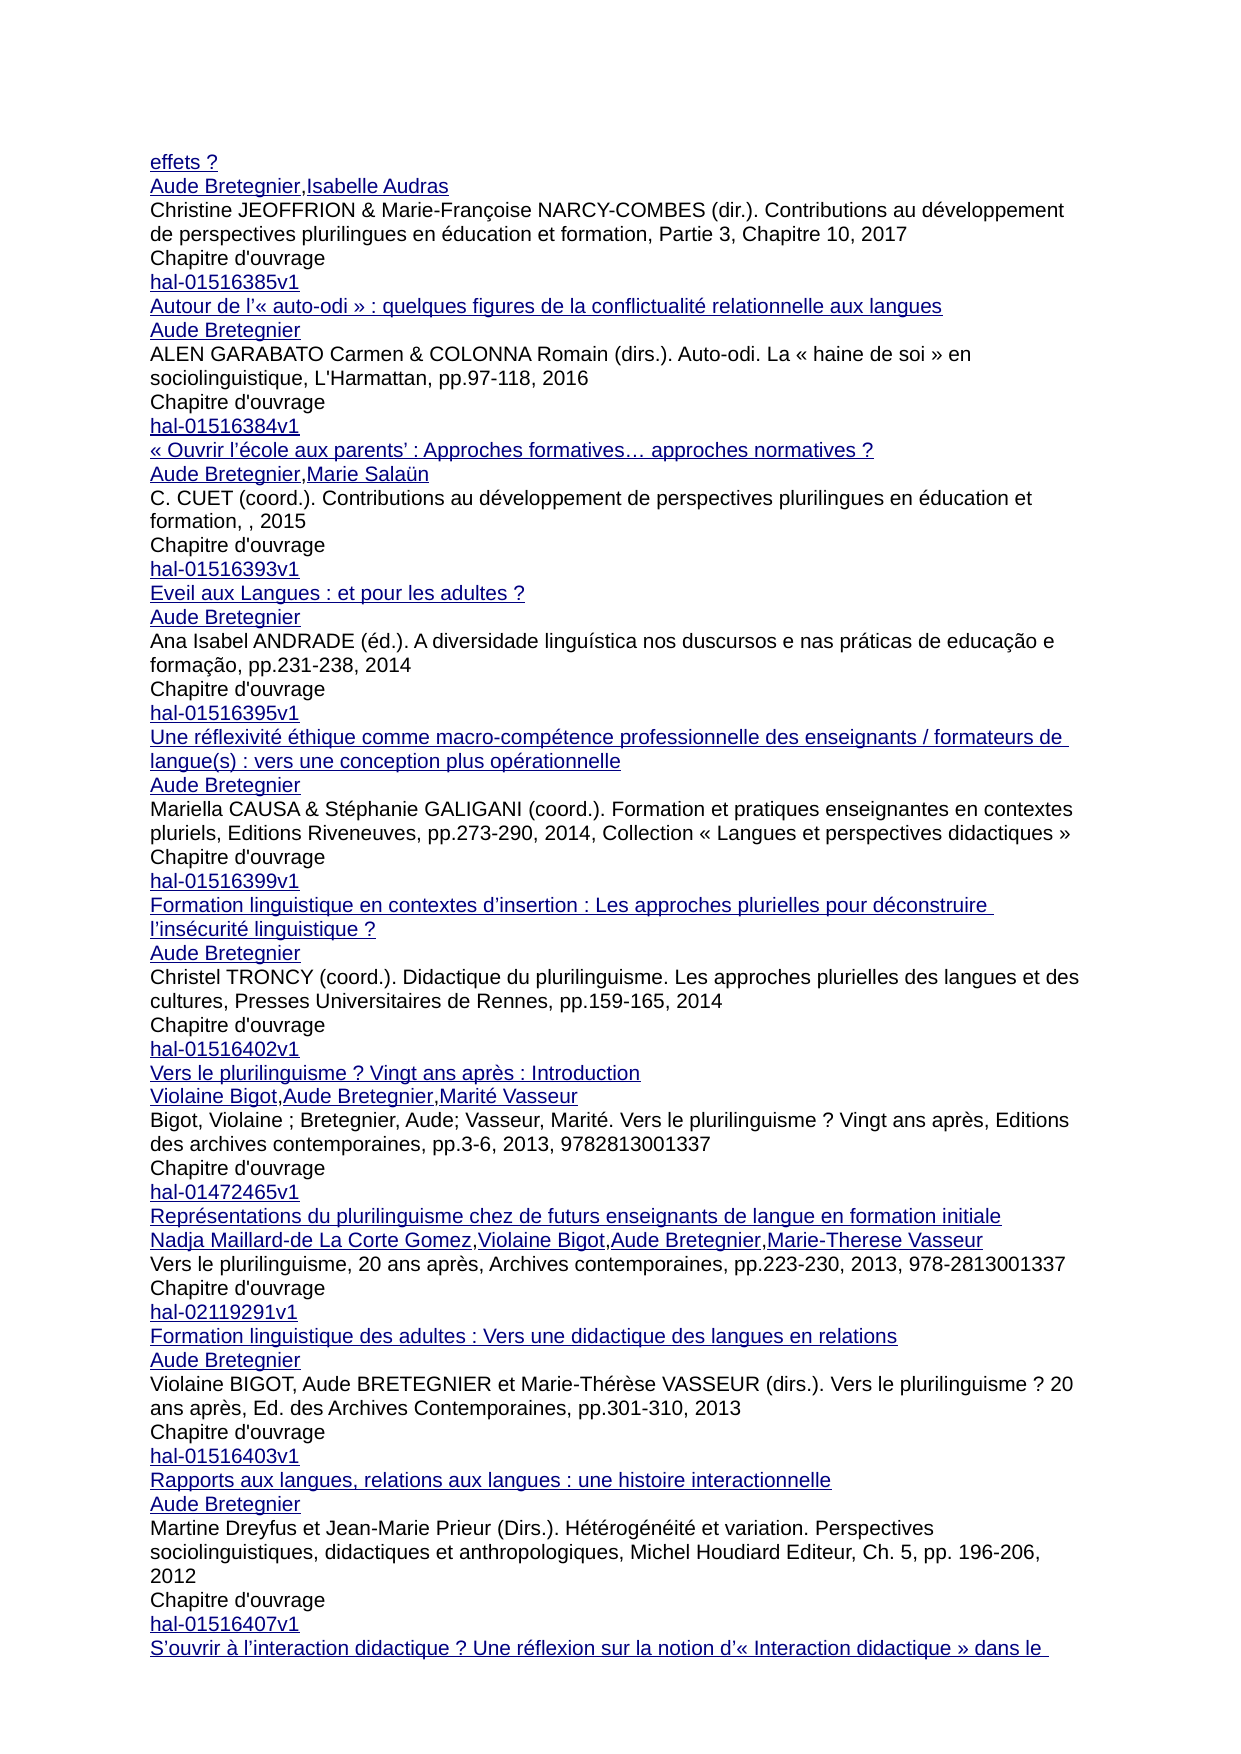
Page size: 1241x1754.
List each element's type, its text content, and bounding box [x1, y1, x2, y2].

table_cell Formation linguistique des adultes : Vers une didactique des langues en relations Aude Bretegnier Violaine BIGOT, Aude BRETEGNIER et Marie-Thérèse VASSEUR (dirs.). Vers le plurilinguisme ? 20 ans après, Ed. des Archives Contemporaines, pp.301-310, 2013 Chapitre d'ouvrage hal-01516403v1 [150, 1324, 1090, 1468]
table_cell « Ouvrir l’école aux parents’ : Approches formatives… approches normatives ? Aude Bretegnier,Marie Salaün C. CUET (coord.). Contributions au développement de perspectives plurilingues en éducation et formation, , 2015 Chapitre d'ouvrage hal-01516393v1 [150, 438, 1090, 581]
table_cell Formation linguistique en contextes d’insertion : Les approches plurielles pour déconstruire l’insécurité linguistique ? Aude Bretegnier Christel TRONCY (coord.). Didactique du plurilinguisme. Les approches plurielles des langues et des cultures, Presses Universitaires de Rennes, pp.159-165, 2014 Chapitre d'ouvrage hal-01516402v1 [150, 893, 1090, 1060]
table_cell Une réflexivité éthique comme macro-compétence professionnelle des enseignants / formateurs de langue(s) : vers une conception plus opérationnelle Aude Bretegnier Mariella CAUSA & Stéphanie GALIGANI (coord.). Formation et pratiques enseignantes en contextes pluriels, Editions Riveneuves, pp.273-290, 2014, Collection « Langues et perspectives didactiques » Chapitre d'ouvrage hal-01516399v1 [150, 725, 1090, 893]
table_cell Rapports aux langues, relations aux langues : une histoire interactionnelle Aude Bretegnier Martine Dreyfus et Jean-Marie Prieur (Dirs.). Hétérogénéité et variation. Perspectives sociolinguistiques, didactiques et anthropologiques, Michel Houdiard Editeur, Ch. 5, pp. 196-206, 2012 Chapitre d'ouvrage hal-01516407v1 [150, 1468, 1090, 1635]
table_cell Autour de l’« auto-odi » : quelques figures de la conflictualité relationnelle aux langues Aude Bretegnier ALEN GARABATO Carmen & COLONNA Romain (dirs.). Auto-odi. La « haine de soi » en sociolinguistique, L'Harmattan, pp.97-118, 2016 Chapitre d'ouvrage hal-01516384v1 [150, 294, 1090, 437]
table_cell S’ouvrir à l’interaction didactique ? Une réflexion sur la notion d’« Interaction didactique » dans le [150, 1635, 1090, 1659]
table_cell Eveil aux Langues : et pour les adultes ? Aude Bretegnier Ana Isabel ANDRADE (éd.). A diversidade linguística nos duscursos e nas práticas de educação e formação, pp.231-238, 2014 Chapitre d'ouvrage hal-01516395v1 [150, 581, 1090, 725]
table_cell effets ? Aude Bretegnier,Isabelle Audras Christine JEOFFRION & Marie-Françoise NARCY-COMBES (dir.). Contributions au développement de perspectives plurilingues en éducation et formation, Partie 3, Chapitre 10, 2017 Chapitre d'ouvrage hal-01516385v1 [150, 150, 1090, 294]
table_cell Représentations du plurilinguisme chez de futurs enseignants de langue en formation initiale Nadja Maillard-de La Corte Gomez,Violaine Bigot,Aude Bretegnier,Marie-Therese Vasseur Vers le plurilinguisme, 20 ans après, Archives contemporaines, pp.223-230, 2013, 978-2813001337 Chapitre d'ouvrage hal-02119291v1 [150, 1204, 1090, 1324]
table_cell Vers le plurilinguisme ? Vingt ans après : Introduction Violaine Bigot,Aude Bretegnier,Marité Vasseur Bigot, Violaine ; Bretegnier, Aude; Vasseur, Marité. Vers le plurilinguisme ? Vingt ans après, Editions des archives contemporaines, pp.3-6, 2013, 9782813001337 Chapitre d'ouvrage hal-01472465v1 [150, 1060, 1090, 1204]
